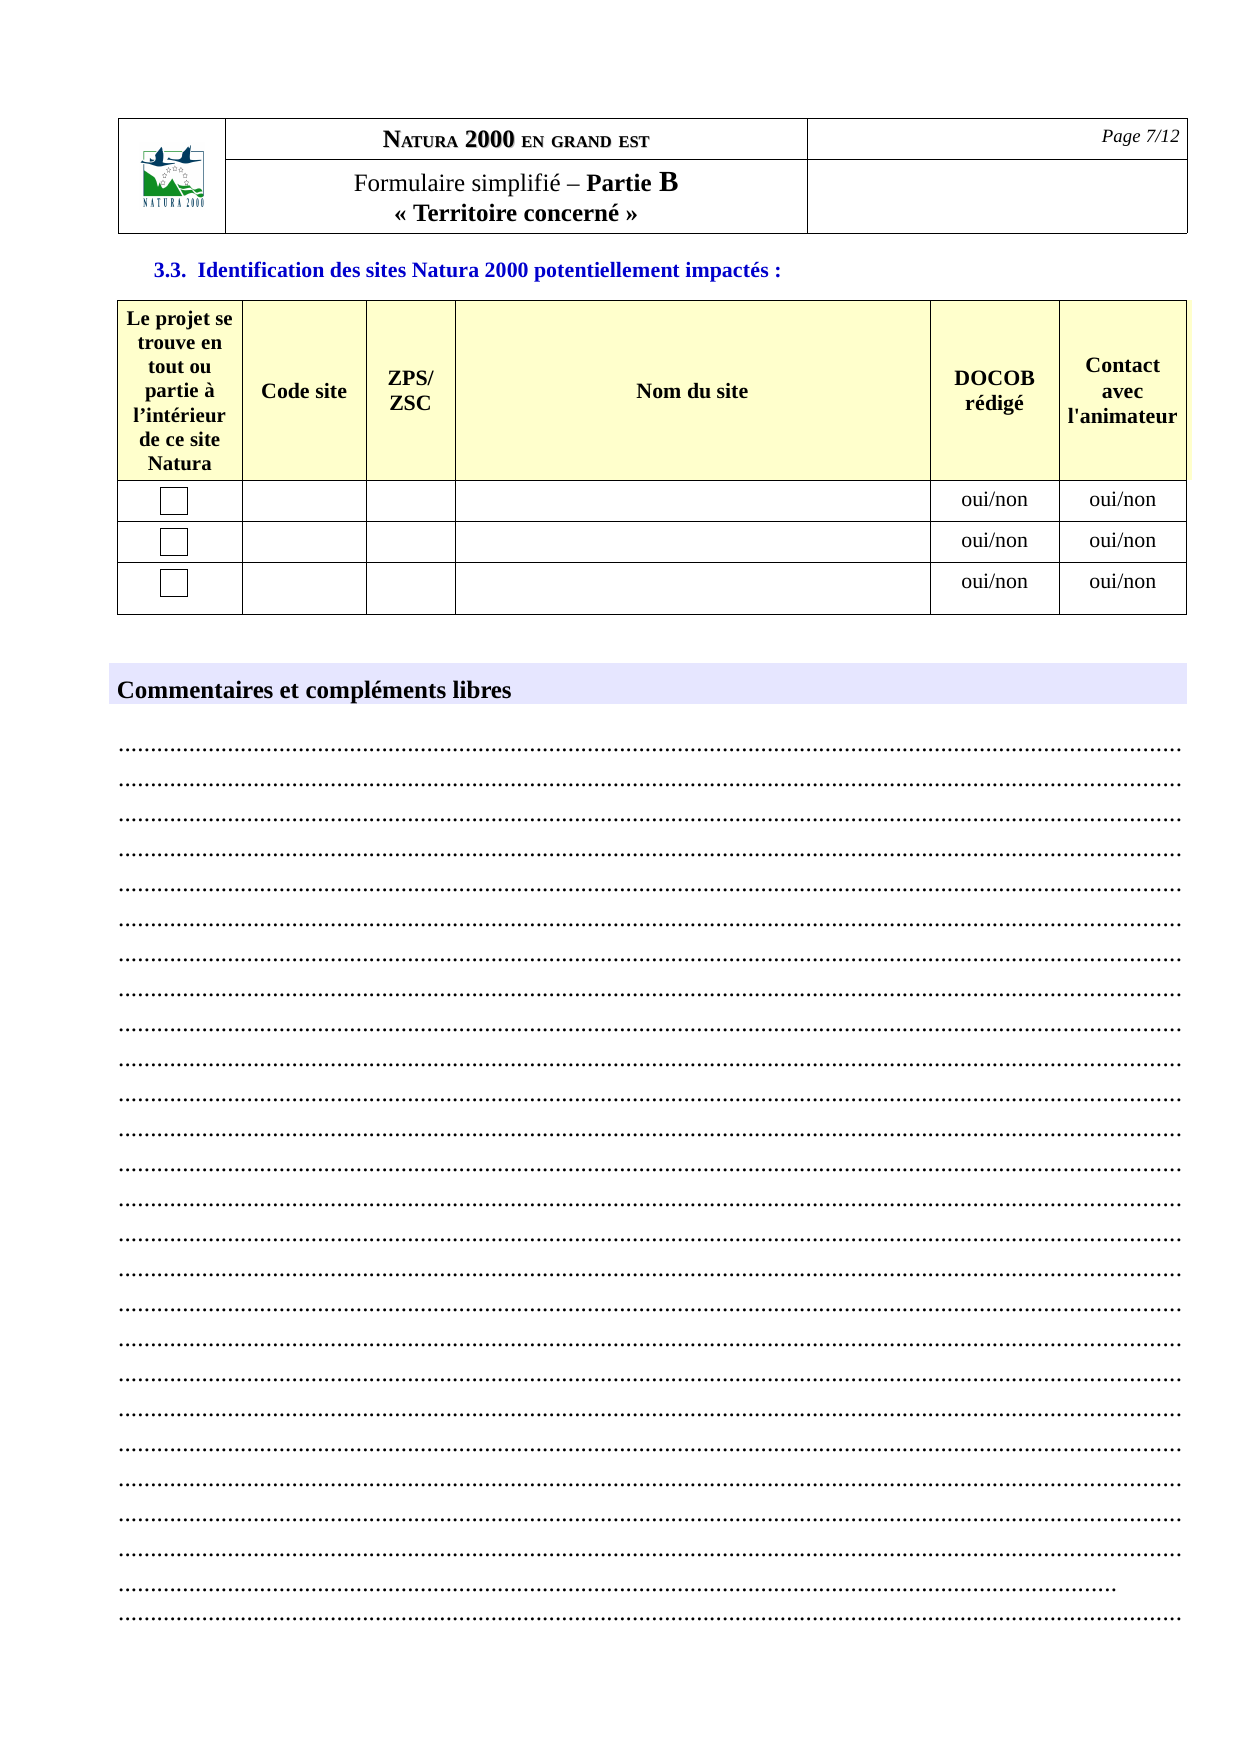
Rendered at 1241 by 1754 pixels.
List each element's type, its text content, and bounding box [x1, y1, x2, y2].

table_cell [367, 481, 455, 521]
table_cell [118, 522, 242, 562]
table_cell [243, 563, 366, 614]
table_header Contact avec l'animateur [1060, 301, 1186, 480]
table_cell [243, 481, 366, 521]
table_cell [243, 522, 366, 562]
table_cell oui/non [931, 563, 1059, 614]
table_cell [1187, 521, 1192, 562]
table_cell [118, 563, 242, 614]
table_header Code site [243, 301, 366, 480]
table_header Nom du site [456, 301, 930, 480]
table_header Page 7/12 [808, 119, 1187, 159]
table_header Le projet se trouve en tout ou partie à l’intérieur de ce site Natura [118, 301, 242, 480]
table_cell [808, 160, 1187, 233]
table_cell [456, 522, 930, 562]
table_cell [1187, 562, 1192, 614]
table_header [119, 119, 225, 233]
table_cell oui/non [1060, 522, 1186, 562]
table_cell Formulaire simplifié – Partie B « Territoire concerné » [226, 160, 807, 233]
table_cell oui/non [931, 522, 1059, 562]
table_cell [367, 563, 455, 614]
table_header Natura 2000 en grand est [226, 119, 807, 159]
table_cell [118, 481, 242, 521]
table_header Commentaires et compléments libres [109, 663, 1187, 704]
table_header ZPS/ZSC [367, 301, 455, 480]
table_cell oui/non [1060, 563, 1186, 614]
table_header DOCOB rédigé [931, 301, 1059, 480]
table_cell [367, 522, 455, 562]
table_cell [456, 563, 930, 614]
table_cell oui/non [931, 481, 1059, 521]
table_cell [1187, 480, 1192, 521]
text 3.3. Identification des sites Natura 2000 potentiellement impactés : [153, 257, 1122, 282]
table_cell oui/non [1060, 481, 1186, 521]
table_cell [456, 481, 930, 521]
table_header [1187, 300, 1192, 480]
